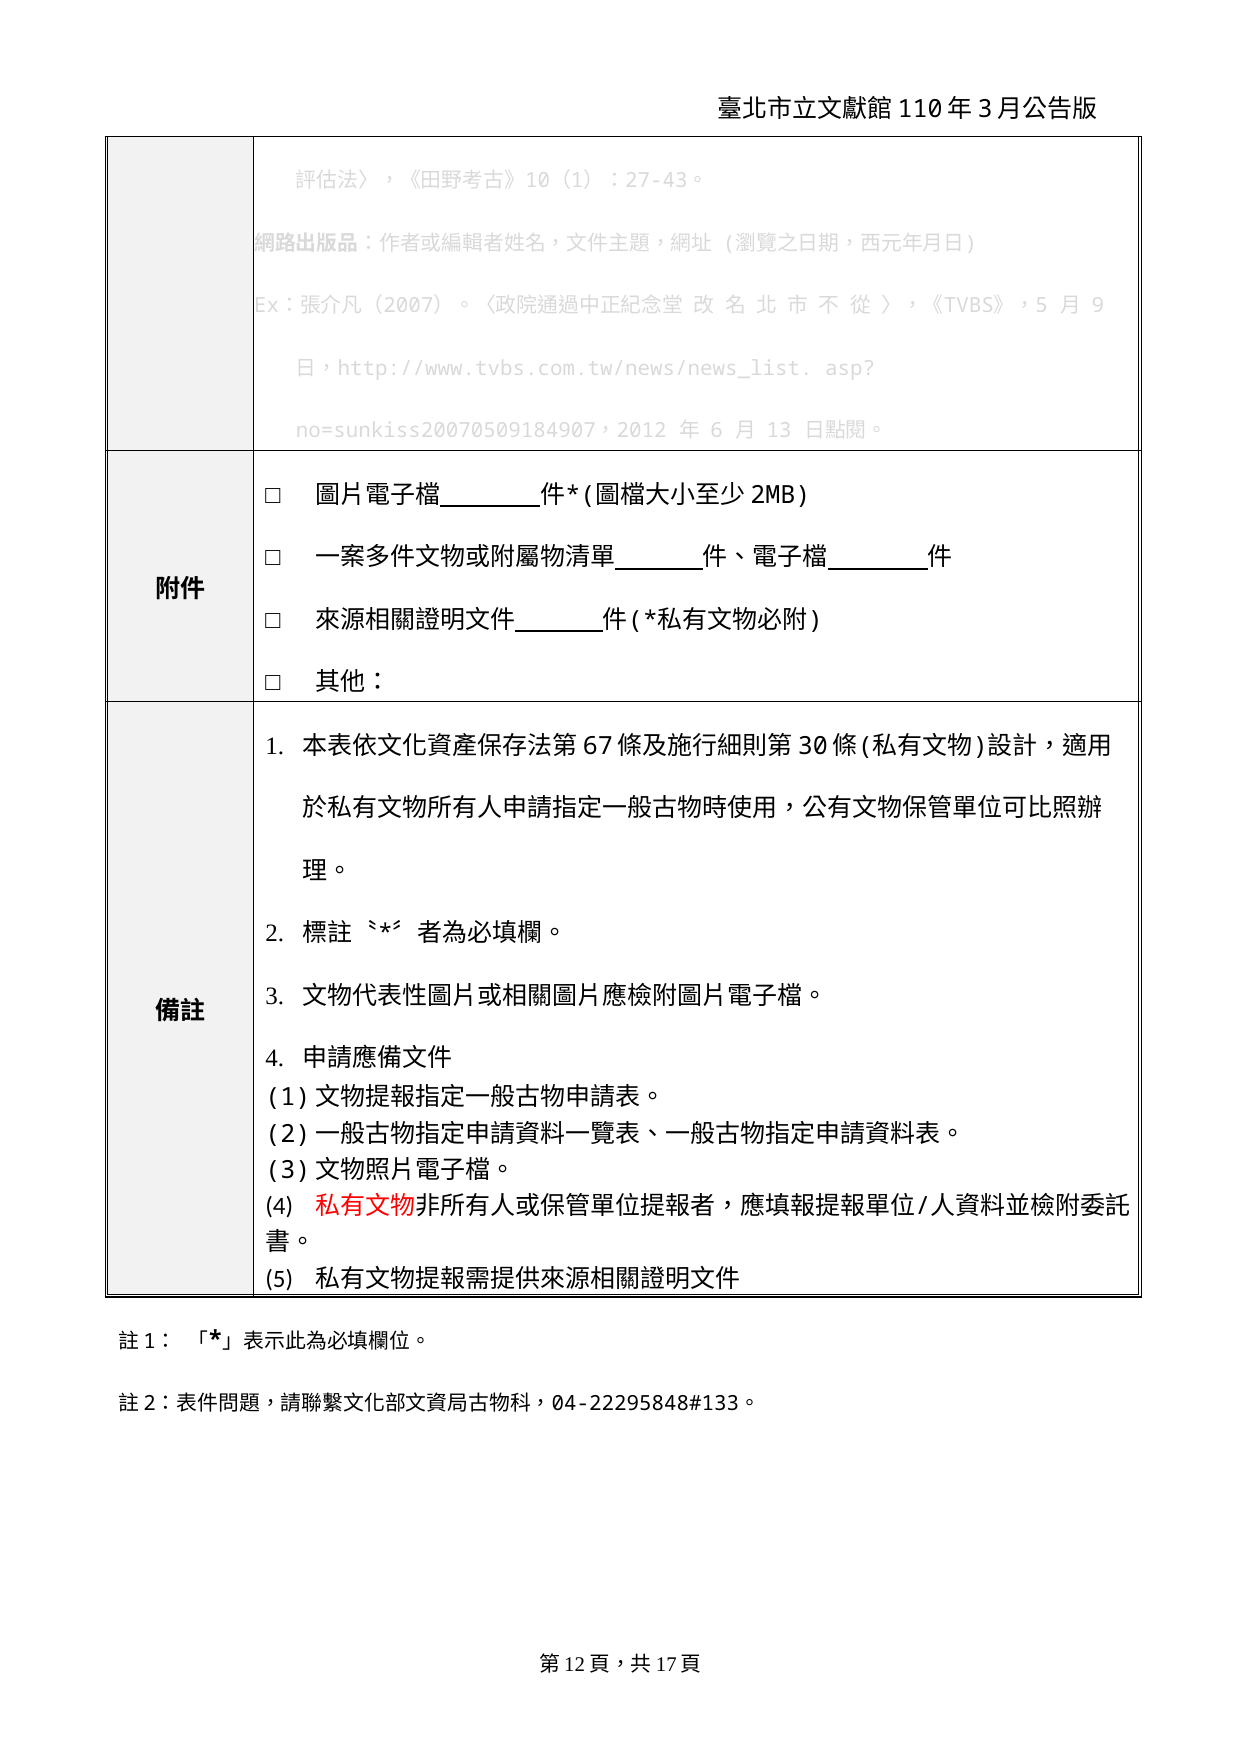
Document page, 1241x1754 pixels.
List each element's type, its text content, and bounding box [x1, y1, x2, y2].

table_cell 本表依文化資產保存法第67條及施行細則第30條(私有文物)設計，適用於私有文物所有人申請指定一般古物時使用，公有文物保管單位可比照辦理。 標註〝*〞者為必填欄。 文物代表性圖片或相關圖片應檢附圖片電子檔。 申請應備文件 文物提報指定一般古物申請表。 一般古物指定申請資料一覽表、一般古物指定申請資料表。 文物照片電子檔。 私有文物非所有人或保管單位提報者，應填報提報單位/人資料並檢附委託書。 私有文物提報需提供來源相關證明文件 [254, 702, 1138, 1294]
table_cell 備註 [108, 702, 253, 1294]
table_cell [108, 137, 253, 450]
table_cell 附件 [108, 451, 253, 701]
table_cell 圖片電子檔 件*(圖檔大小至少2MB) 一案多件文物或附屬物清單 件、電子檔 件 來源相關證明文件 件(*私有文物必附) 其他： [254, 451, 1138, 701]
text 註2：表件問題，請聯繫文化部文資局古物科，04-22295848#133。 [118, 1360, 1143, 1422]
text 註1： 「*」表示此為必填欄位。 [118, 1298, 1109, 1360]
table_cell 評估法〉，《田野考古》10（1）：27-43。 網路出版品：作者或編輯者姓名，文件主題，網址 (瀏覽之日期，西元年月日) Ex：張介凡（2007）。〈政院通過中正紀念堂 改 名 北 市 不 從 〉，《TVBS》，5 月 9 日，http://www.tvbs.com.tw/news/news_list. asp?no=sunkiss20070509184907，2012 年 6 月 13 日點閱。 [254, 137, 1138, 450]
